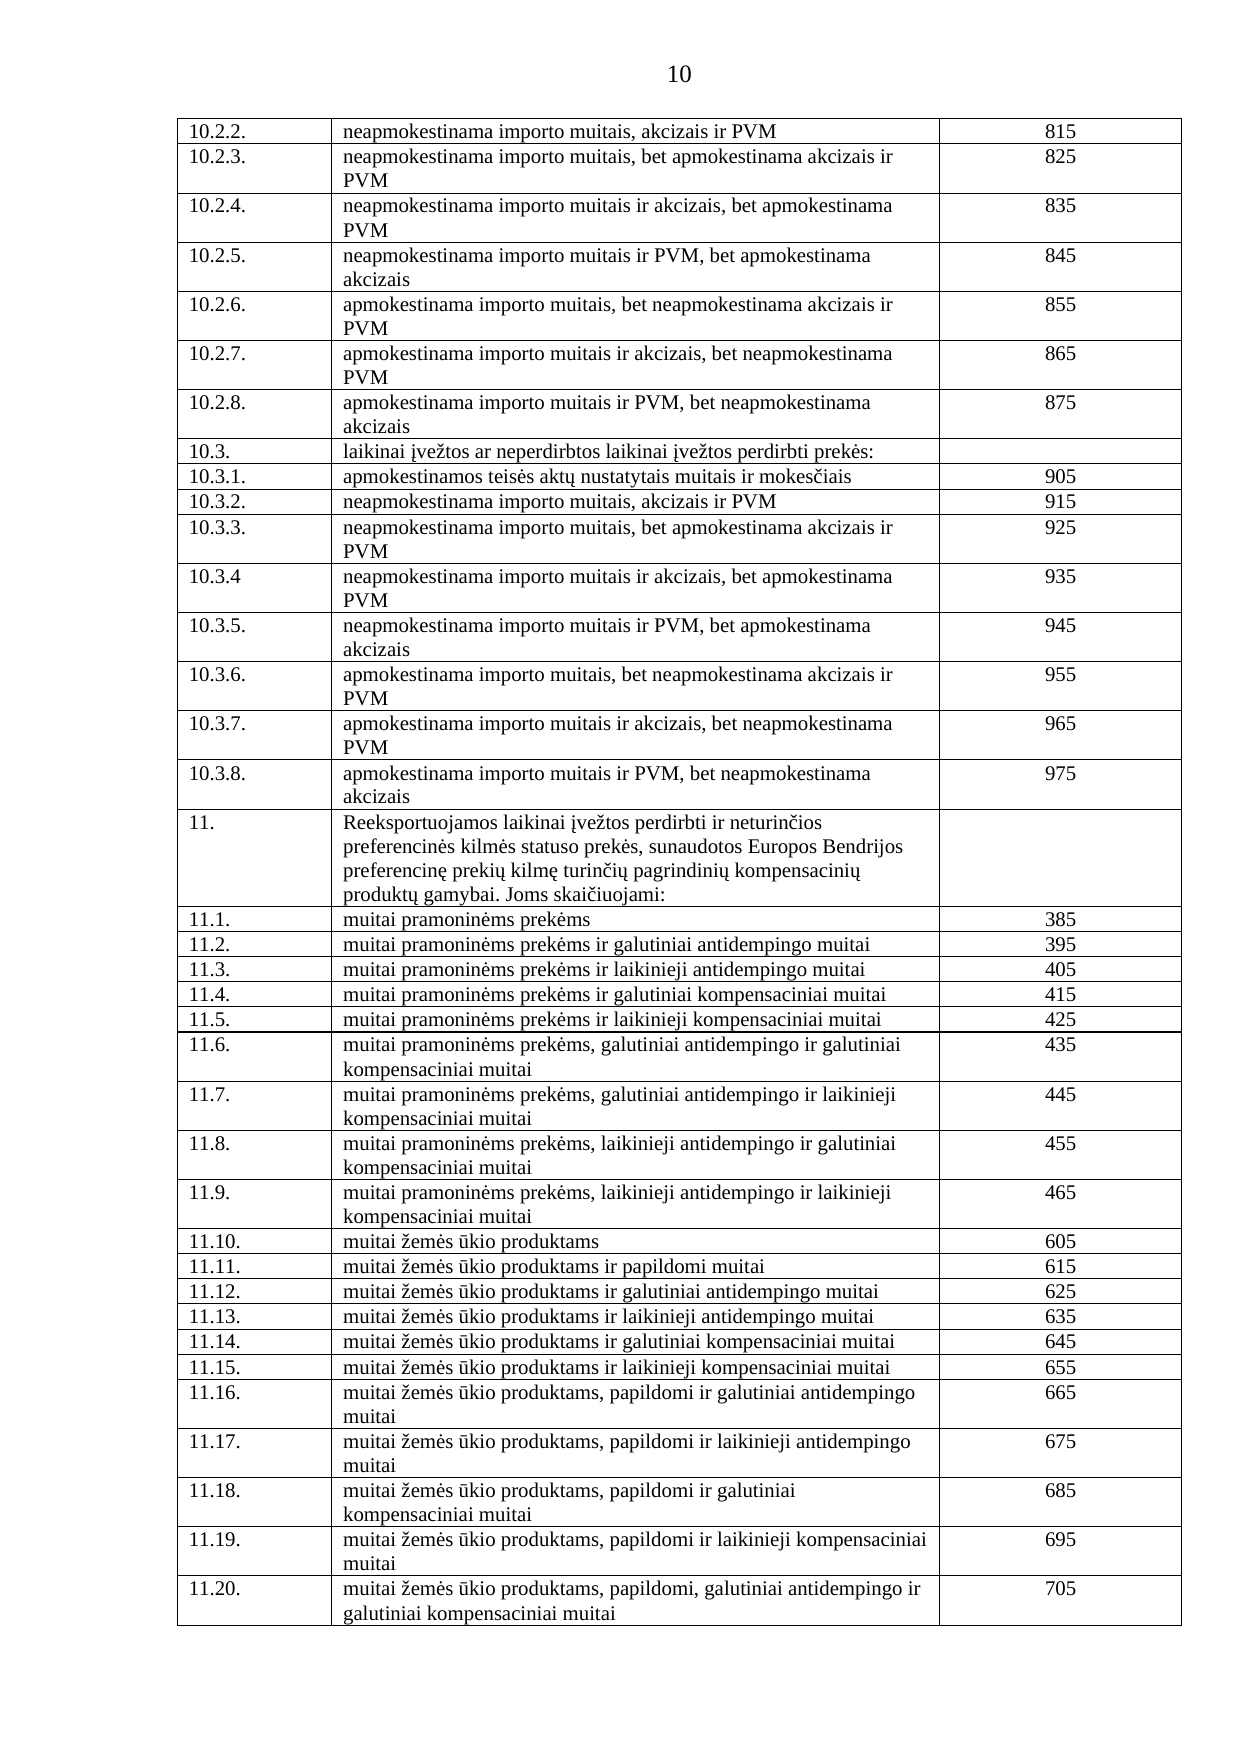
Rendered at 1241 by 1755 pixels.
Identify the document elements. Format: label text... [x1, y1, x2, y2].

table_cell muitai pramoninėms prekėms ir laikinieji kompensaciniai muitai [332, 1007, 939, 1031]
table_cell neapmokestinama importo muitais ir akcizais, bet apmokestinama PVM [332, 194, 939, 242]
table_cell 10.3.6. [178, 662, 331, 710]
table_cell 605 [940, 1229, 1181, 1253]
table_cell 11.20. [178, 1576, 331, 1624]
table_cell 395 [940, 932, 1181, 956]
table_cell 10.2.4. [178, 194, 331, 242]
table_cell 945 [940, 613, 1181, 661]
table_cell muitai pramoninėms prekėms ir galutiniai kompensaciniai muitai [332, 982, 939, 1006]
table_cell 10.2.6. [178, 292, 331, 340]
table_cell 695 [940, 1527, 1181, 1575]
table_cell muitai žemės ūkio produktams, papildomi ir galutiniai antidempingo muitai [332, 1380, 939, 1428]
table_cell muitai pramoninėms prekėms ir laikinieji antidempingo muitai [332, 957, 939, 981]
table_cell 675 [940, 1429, 1181, 1477]
table_cell muitai žemės ūkio produktams, papildomi ir galutiniai kompensaciniai muitai [332, 1478, 939, 1526]
table_cell 415 [940, 982, 1181, 1006]
table_cell 10.2.3. [178, 144, 331, 192]
table_cell 665 [940, 1380, 1181, 1428]
table_cell 11.10. [178, 1229, 331, 1253]
table_cell 915 [940, 490, 1181, 513]
table_cell 445 [940, 1082, 1181, 1130]
table_cell neapmokestinama importo muitais, akcizais ir PVM [332, 490, 939, 513]
table_cell [940, 810, 1181, 906]
table_cell muitai žemės ūkio produktams, papildomi ir laikinieji antidempingo muitai [332, 1429, 939, 1477]
table_cell 815 [940, 119, 1181, 143]
table_cell 11.4. [178, 982, 331, 1006]
table_cell 825 [940, 144, 1181, 192]
table_cell 11.16. [178, 1380, 331, 1428]
table_cell 955 [940, 662, 1181, 710]
table_cell 11.9. [178, 1180, 331, 1228]
table_cell neapmokestinama importo muitais, bet apmokestinama akcizais ir PVM [332, 515, 939, 563]
table_cell 10.3.2. [178, 490, 331, 513]
table_cell apmokestinama importo muitais ir PVM, bet neapmokestinama akcizais [332, 760, 939, 808]
table_cell muitai žemės ūkio produktams ir laikinieji antidempingo muitai [332, 1304, 939, 1328]
table_cell neapmokestinama importo muitais ir PVM, bet apmokestinama akcizais [332, 613, 939, 661]
table_cell 705 [940, 1576, 1181, 1624]
table_cell 10.2.2. [178, 119, 331, 143]
table_cell 11. [178, 810, 331, 906]
table_cell 10.3.7. [178, 711, 331, 759]
table_cell 865 [940, 341, 1181, 389]
table_cell muitai pramoninėms prekėms [332, 907, 939, 931]
table_cell 11.6. [178, 1033, 331, 1081]
table_cell muitai žemės ūkio produktams [332, 1229, 939, 1253]
table_cell 435 [940, 1033, 1181, 1081]
table_cell 11.7. [178, 1082, 331, 1130]
table_cell 635 [940, 1304, 1181, 1328]
table_cell [940, 439, 1181, 463]
table_cell 615 [940, 1254, 1181, 1278]
table_cell apmokestinama importo muitais, bet neapmokestinama akcizais ir PVM [332, 292, 939, 340]
table_cell 10.2.8. [178, 390, 331, 438]
table_cell 11.5. [178, 1007, 331, 1031]
table_cell 10.3.4 [178, 564, 331, 612]
table_cell 655 [940, 1355, 1181, 1379]
table_cell 425 [940, 1007, 1181, 1031]
table_cell 455 [940, 1131, 1181, 1179]
table_cell 465 [940, 1180, 1181, 1228]
table_cell 11.19. [178, 1527, 331, 1575]
table_cell apmokestinamos teisės aktų nustatytais muitais ir mokesčiais [332, 464, 939, 488]
table_cell Reeksportuojamos laikinai įvežtos perdirbti ir neturinčios preferencinės kilmės statuso prekės, sunaudotos Europos Bendrijos preferencinę prekių kilmę turinčių pagrindinių kompensacinių produktų gamybai. Joms skaičiuojami: [332, 810, 939, 906]
table_cell 875 [940, 390, 1181, 438]
table_cell muitai žemės ūkio produktams ir galutiniai kompensaciniai muitai [332, 1330, 939, 1353]
table_cell 11.13. [178, 1304, 331, 1328]
table_cell 10.2.7. [178, 341, 331, 389]
table_cell apmokestinama importo muitais, bet neapmokestinama akcizais ir PVM [332, 662, 939, 710]
table_cell 385 [940, 907, 1181, 931]
table_cell muitai žemės ūkio produktams, papildomi ir laikinieji kompensaciniai muitai [332, 1527, 939, 1575]
table_cell muitai pramoninėms prekėms ir galutiniai antidempingo muitai [332, 932, 939, 956]
table_cell 965 [940, 711, 1181, 759]
table_cell apmokestinama importo muitais ir PVM, bet neapmokestinama akcizais [332, 390, 939, 438]
table_cell neapmokestinama importo muitais, bet apmokestinama akcizais ir PVM [332, 144, 939, 192]
table_cell 975 [940, 760, 1181, 808]
table_cell 11.15. [178, 1355, 331, 1379]
table_cell muitai pramoninėms prekėms, galutiniai antidempingo ir laikinieji kompensaciniai muitai [332, 1082, 939, 1130]
table_cell 11.2. [178, 932, 331, 956]
table_cell neapmokestinama importo muitais ir akcizais, bet apmokestinama PVM [332, 564, 939, 612]
table_cell laikinai įvežtos ar neperdirbtos laikinai įvežtos perdirbti prekės: [332, 439, 939, 463]
table_cell 11.3. [178, 957, 331, 981]
table_cell 11.18. [178, 1478, 331, 1526]
table_cell muitai pramoninėms prekėms, laikinieji antidempingo ir laikinieji kompensaciniai muitai [332, 1180, 939, 1228]
table_cell 905 [940, 464, 1181, 488]
table_cell neapmokestinama importo muitais ir PVM, bet apmokestinama akcizais [332, 243, 939, 291]
table_cell 925 [940, 515, 1181, 563]
table_cell 11.14. [178, 1330, 331, 1353]
table_cell muitai pramoninėms prekėms, galutiniai antidempingo ir galutiniai kompensaciniai muitai [332, 1033, 939, 1081]
table_cell muitai žemės ūkio produktams ir galutiniai antidempingo muitai [332, 1279, 939, 1303]
table_cell 10.3.5. [178, 613, 331, 661]
table_cell apmokestinama importo muitais ir akcizais, bet neapmokestinama PVM [332, 711, 939, 759]
table_cell 10.3.1. [178, 464, 331, 488]
table_cell 11.11. [178, 1254, 331, 1278]
table_cell 10.2.5. [178, 243, 331, 291]
table_cell muitai žemės ūkio produktams, papildomi, galutiniai antidempingo ir galutiniai kompensaciniai muitai [332, 1576, 939, 1624]
table_cell 11.12. [178, 1279, 331, 1303]
table_cell 685 [940, 1478, 1181, 1526]
table_cell 845 [940, 243, 1181, 291]
table_cell 10.3. [178, 439, 331, 463]
table_cell muitai žemės ūkio produktams ir laikinieji kompensaciniai muitai [332, 1355, 939, 1379]
table_cell 935 [940, 564, 1181, 612]
table_cell apmokestinama importo muitais ir akcizais, bet neapmokestinama PVM [332, 341, 939, 389]
table_cell 645 [940, 1330, 1181, 1353]
table_cell 855 [940, 292, 1181, 340]
table_cell muitai pramoninėms prekėms, laikinieji antidempingo ir galutiniai kompensaciniai muitai [332, 1131, 939, 1179]
table_cell 625 [940, 1279, 1181, 1303]
table_cell 11.1. [178, 907, 331, 931]
table_cell neapmokestinama importo muitais, akcizais ir PVM [332, 119, 939, 143]
table_cell 10.3.3. [178, 515, 331, 563]
table_cell 10.3.8. [178, 760, 331, 808]
table_cell muitai žemės ūkio produktams ir papildomi muitai [332, 1254, 939, 1278]
table_cell 11.17. [178, 1429, 331, 1477]
table_cell 11.8. [178, 1131, 331, 1179]
table_cell 405 [940, 957, 1181, 981]
table_cell 835 [940, 194, 1181, 242]
